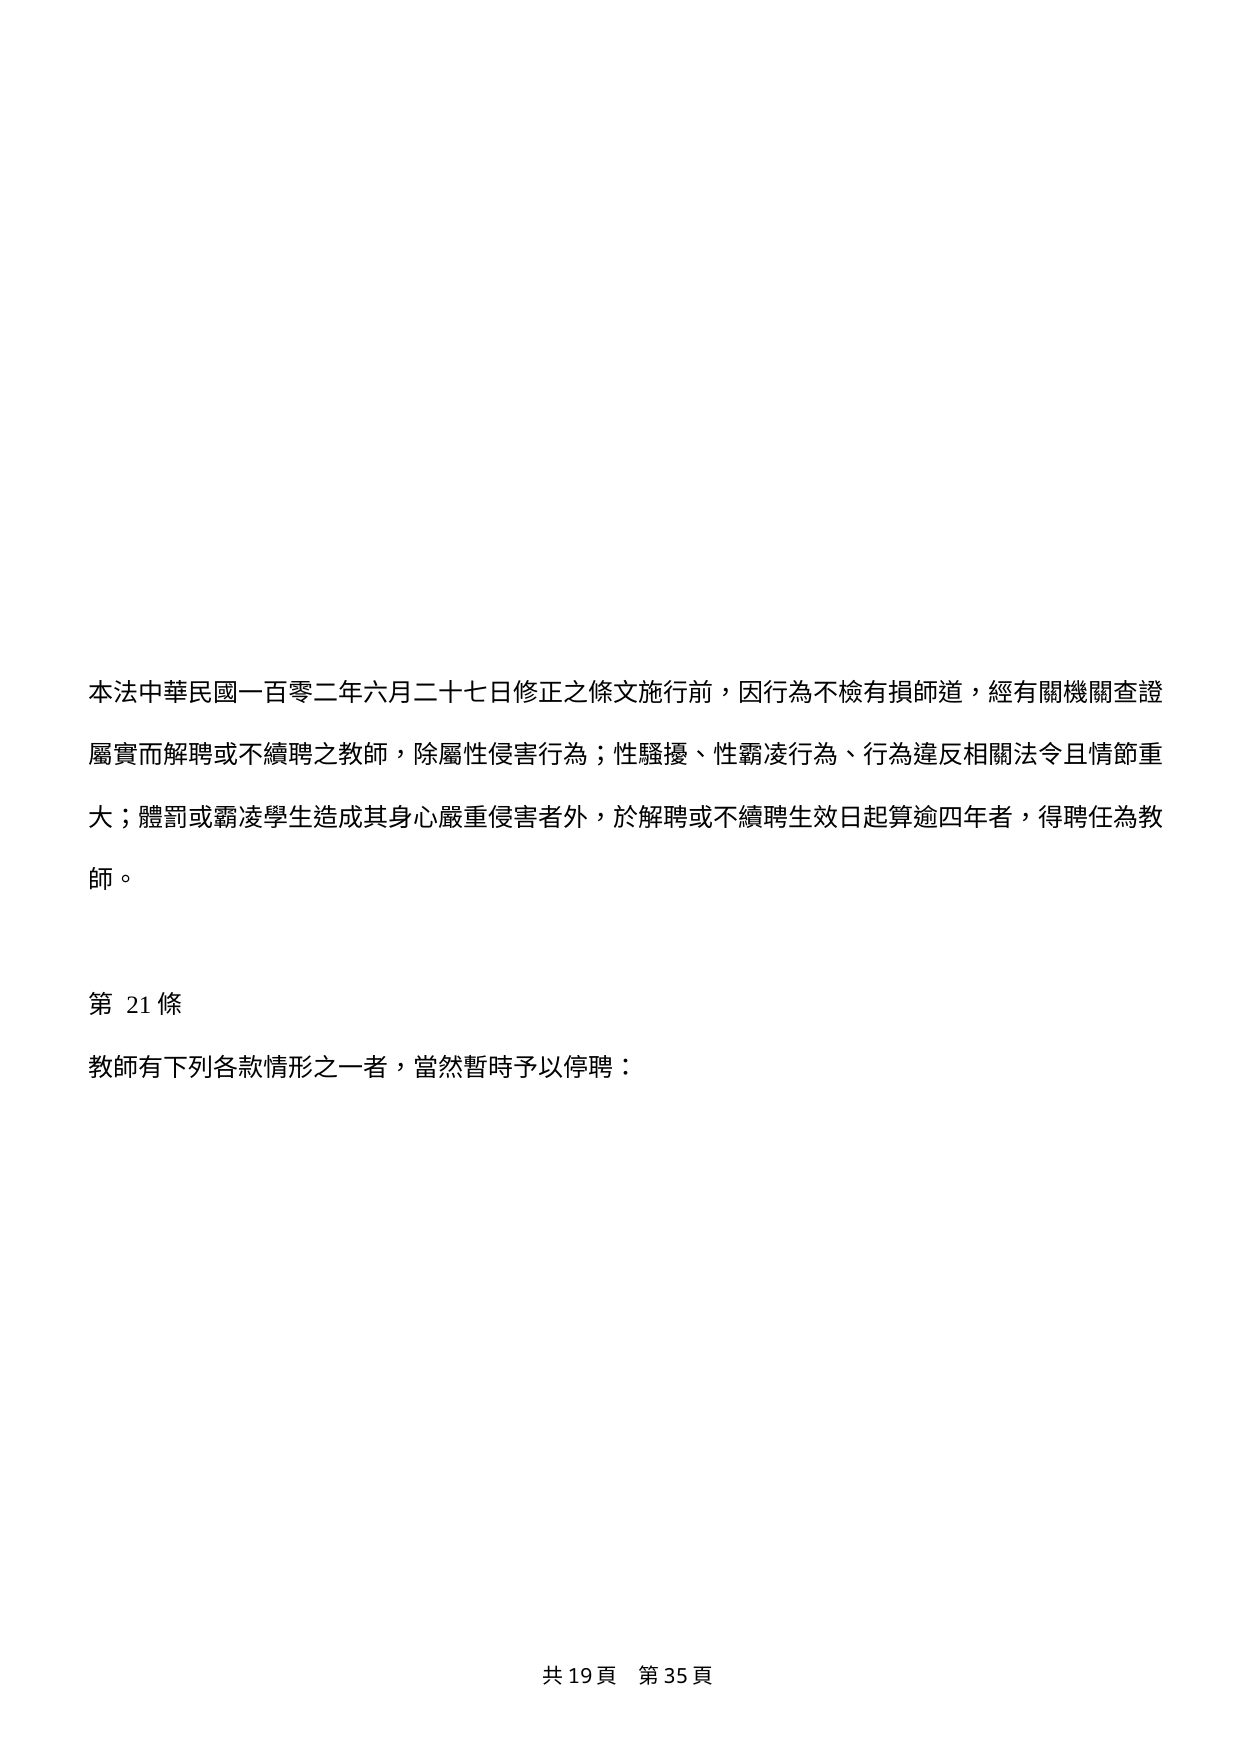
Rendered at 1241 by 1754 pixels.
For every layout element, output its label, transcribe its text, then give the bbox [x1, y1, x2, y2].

text 本法中華民國一百零二年六月二十七日修正之條文施行前，因行為不檢有損師道，經有關機關查證屬實而解聘或不續聘之教師，除屬性侵害行為；性騷擾、性霸凌行為、行為違反相關法令且情節重大；體罰或霸凌學生造成其身心嚴重侵害者外，於解聘或不續聘生效日起算逾四年者，得聘任為教師。 [89, 648, 1167, 898]
text 第 21 條 [89, 961, 1167, 1023]
text 教師有下列各款情形之一者，當然暫時予以停聘： [89, 1023, 1167, 1086]
